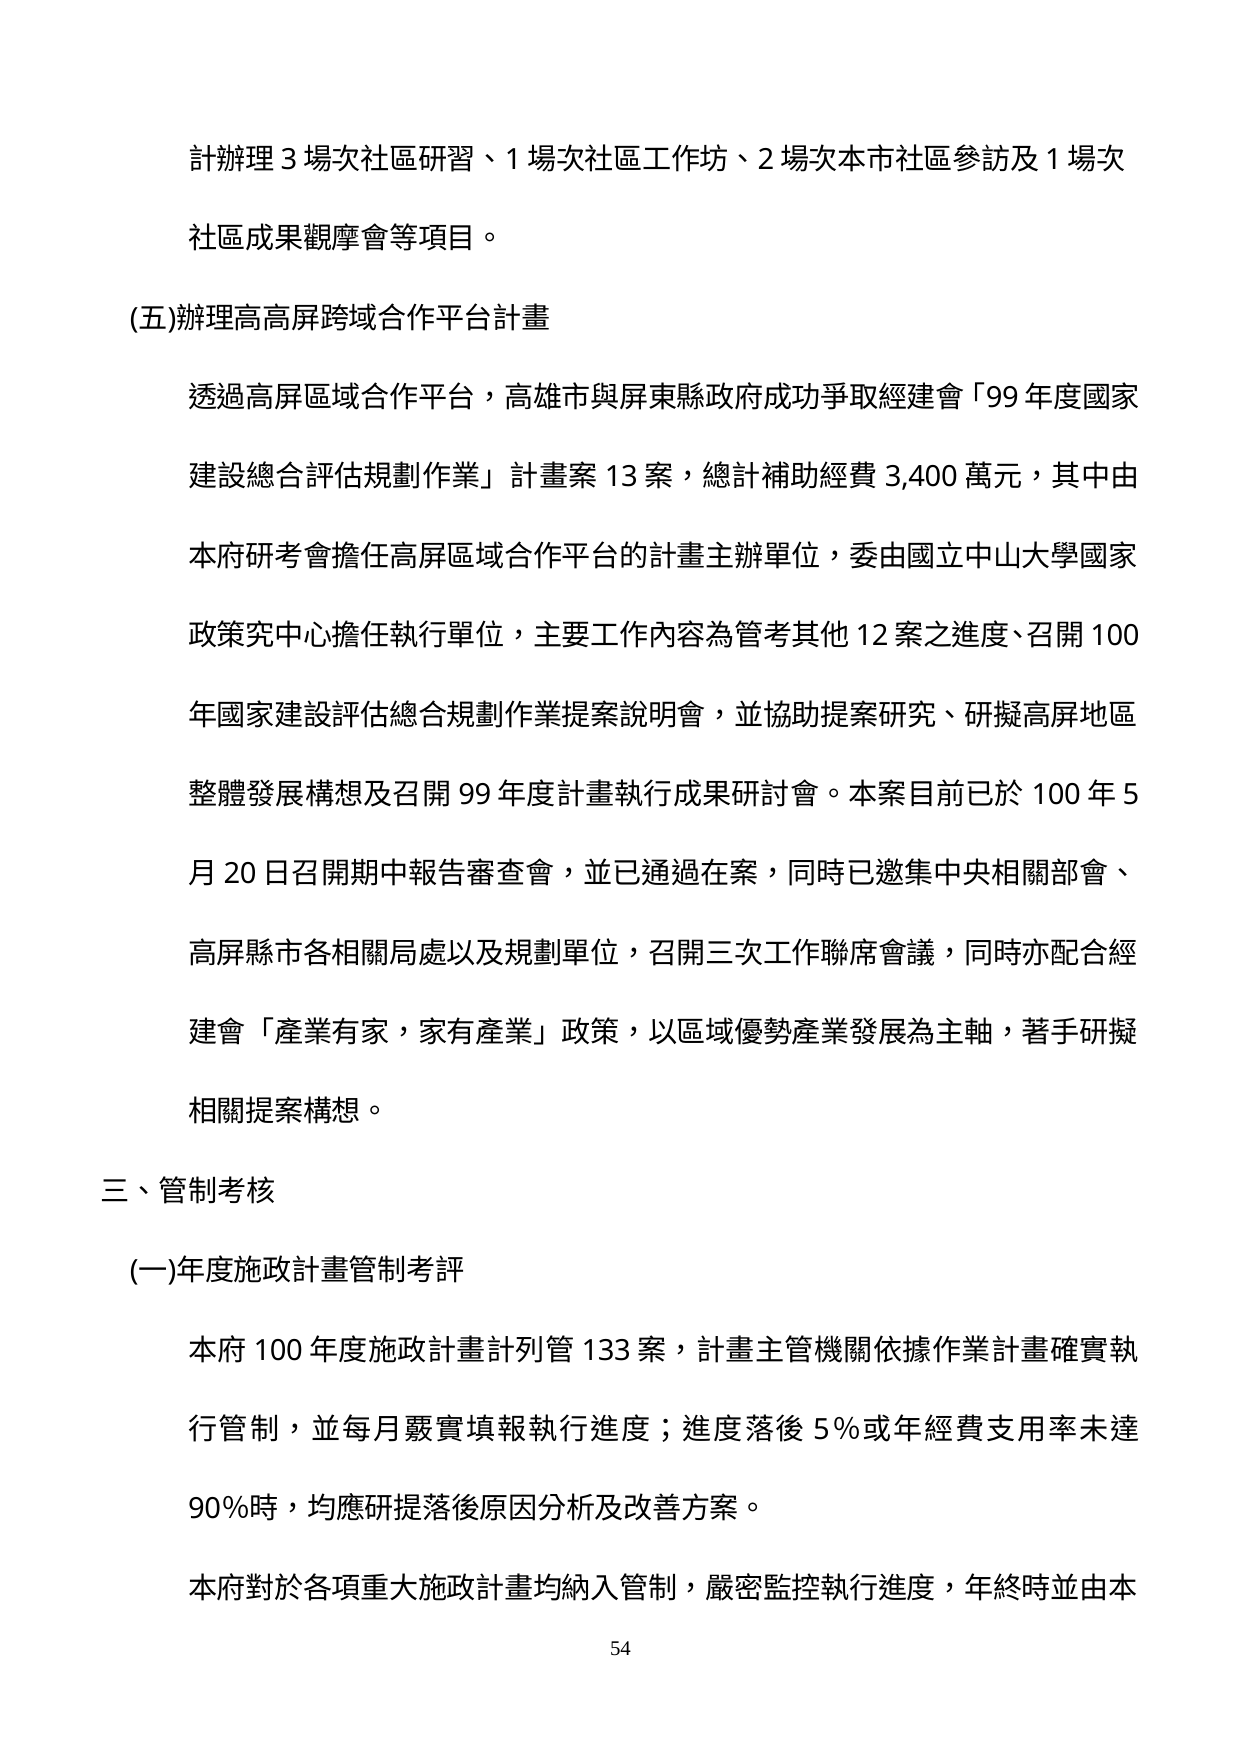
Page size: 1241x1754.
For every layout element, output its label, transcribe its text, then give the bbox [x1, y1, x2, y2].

text 三、管制考核 [100, 1149, 1140, 1228]
text 社區成果觀摩會等項目。 [188, 196, 1140, 276]
text (一)年度施政計畫管制考評 [129, 1228, 1140, 1308]
text 計辦理3場次社區研習、1場次社區工作坊、2場次本市社區參訪及1場次 [188, 117, 1140, 196]
text 本府100年度施政計畫計列管133案，計畫主管機關依據作業計畫確實執行管制，並每月覈實填報執行進度；進度落後5％或年經費支用率未達90％時，均應研提落後原因分析及改善方案。 [188, 1308, 1140, 1546]
text 本府對於各項重大施政計畫均納入管制，嚴密監控執行進度，年終時並由本府研考會邀集各相關機關及外聘專家共同組成考評小組，辦理年終考核，99年度施政計畫於100年3月23日至100年4月27日完成複評作業，評定甲等者33案（39.29%），乙等者50案（59.52%），丙等者1案占（1.19%），於100年7月22日印製考評報告函送相關機關檢討改進。 [188, 1546, 1140, 1625]
text 透過高屏區域合作平台，高雄市與屏東縣政府成功爭取經建會「99年度國家建設總合評估規劃作業」計畫案13案，總計補助經費3,400萬元，其中由本府研考會擔任高屏區域合作平台的計畫主辦單位，委由國立中山大學國家政策究中心擔任執行單位，主要工作內容為管考其他12案之進度、召開100年國家建設評估總合規劃作業提案說明會，並協助提案研究、研擬高屏地區整體發展構想及召開99年度計畫執行成果研討會。本案目前已於100年5月20日召開期中報告審查會，並已通過在案，同時已邀集中央相關部會、高屏縣市各相關局處以及規劃單位，召開三次工作聯席會議，同時亦配合經建會「產業有家，家有產業」政策，以區域優勢產業發展為主軸，著手研擬相關提案構想。 [188, 355, 1140, 1149]
text (五)辦理高高屏跨域合作平台計畫 [129, 276, 1140, 355]
